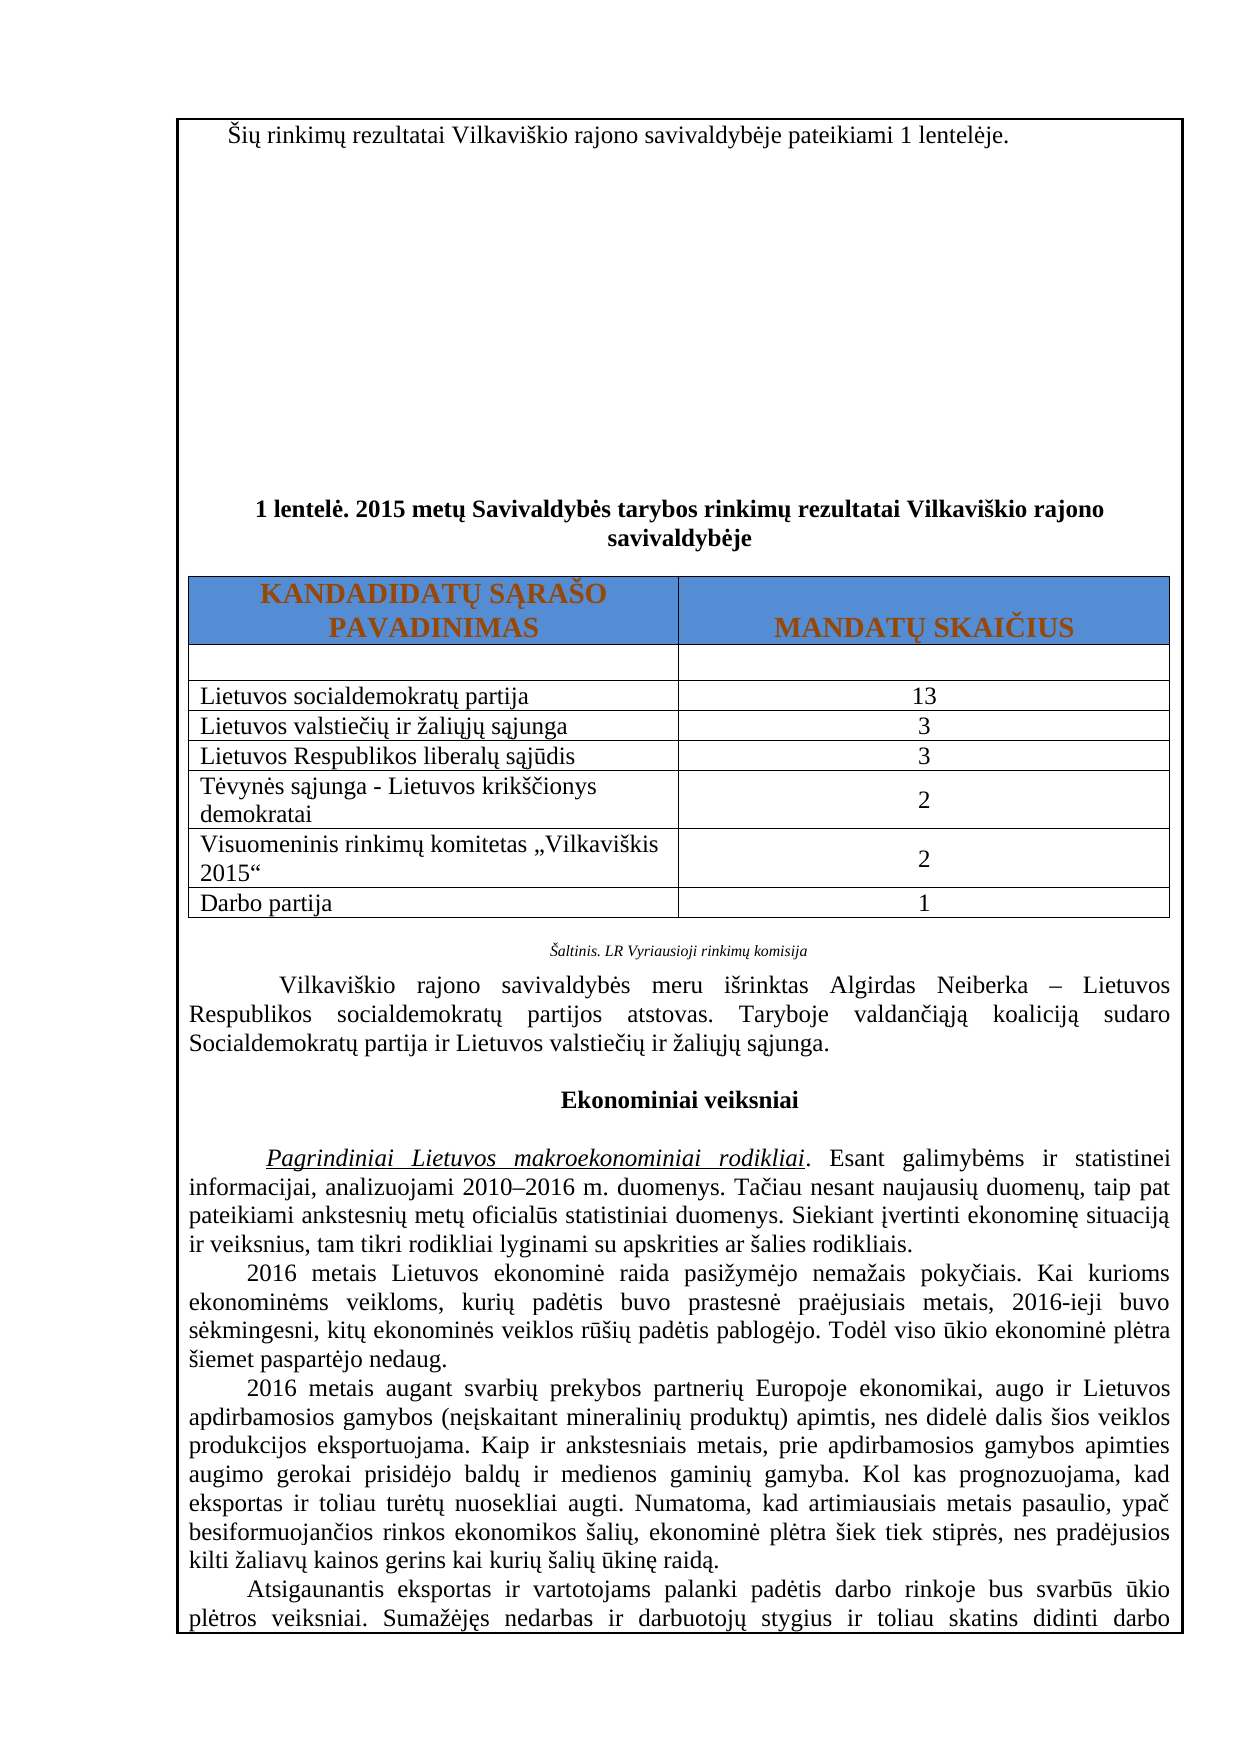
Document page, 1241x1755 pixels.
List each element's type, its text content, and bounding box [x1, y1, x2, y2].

table_header KANDADIDATŲ SĄRAŠO PAVADINIMAS [189, 577, 678, 644]
table_cell 13 [679, 681, 1169, 710]
table_cell 1 [679, 888, 1169, 917]
table_cell 2 [679, 829, 1169, 887]
table_cell [189, 645, 678, 680]
table_header MANDATŲ SKAIČIUS [679, 577, 1169, 644]
table_cell Tėvynės sąjunga - Lietuvos krikščionys demokratai [189, 771, 678, 828]
table_cell 2 [679, 771, 1169, 828]
table_cell Visuomeninis rinkimų komitetas „Vilkaviškis 2015“ [189, 829, 678, 887]
table_cell 3 [679, 711, 1169, 740]
table_cell [679, 645, 1169, 680]
table_cell Lietuvos Respublikos liberalų sąjūdis [189, 741, 678, 770]
table_cell Lietuvos valstiečių ir žaliųjų sąjunga [189, 711, 678, 740]
table_cell 3 [679, 741, 1169, 770]
table_cell Darbo partija [189, 888, 678, 917]
table_cell Lietuvos socialdemokratų partija [189, 681, 678, 710]
